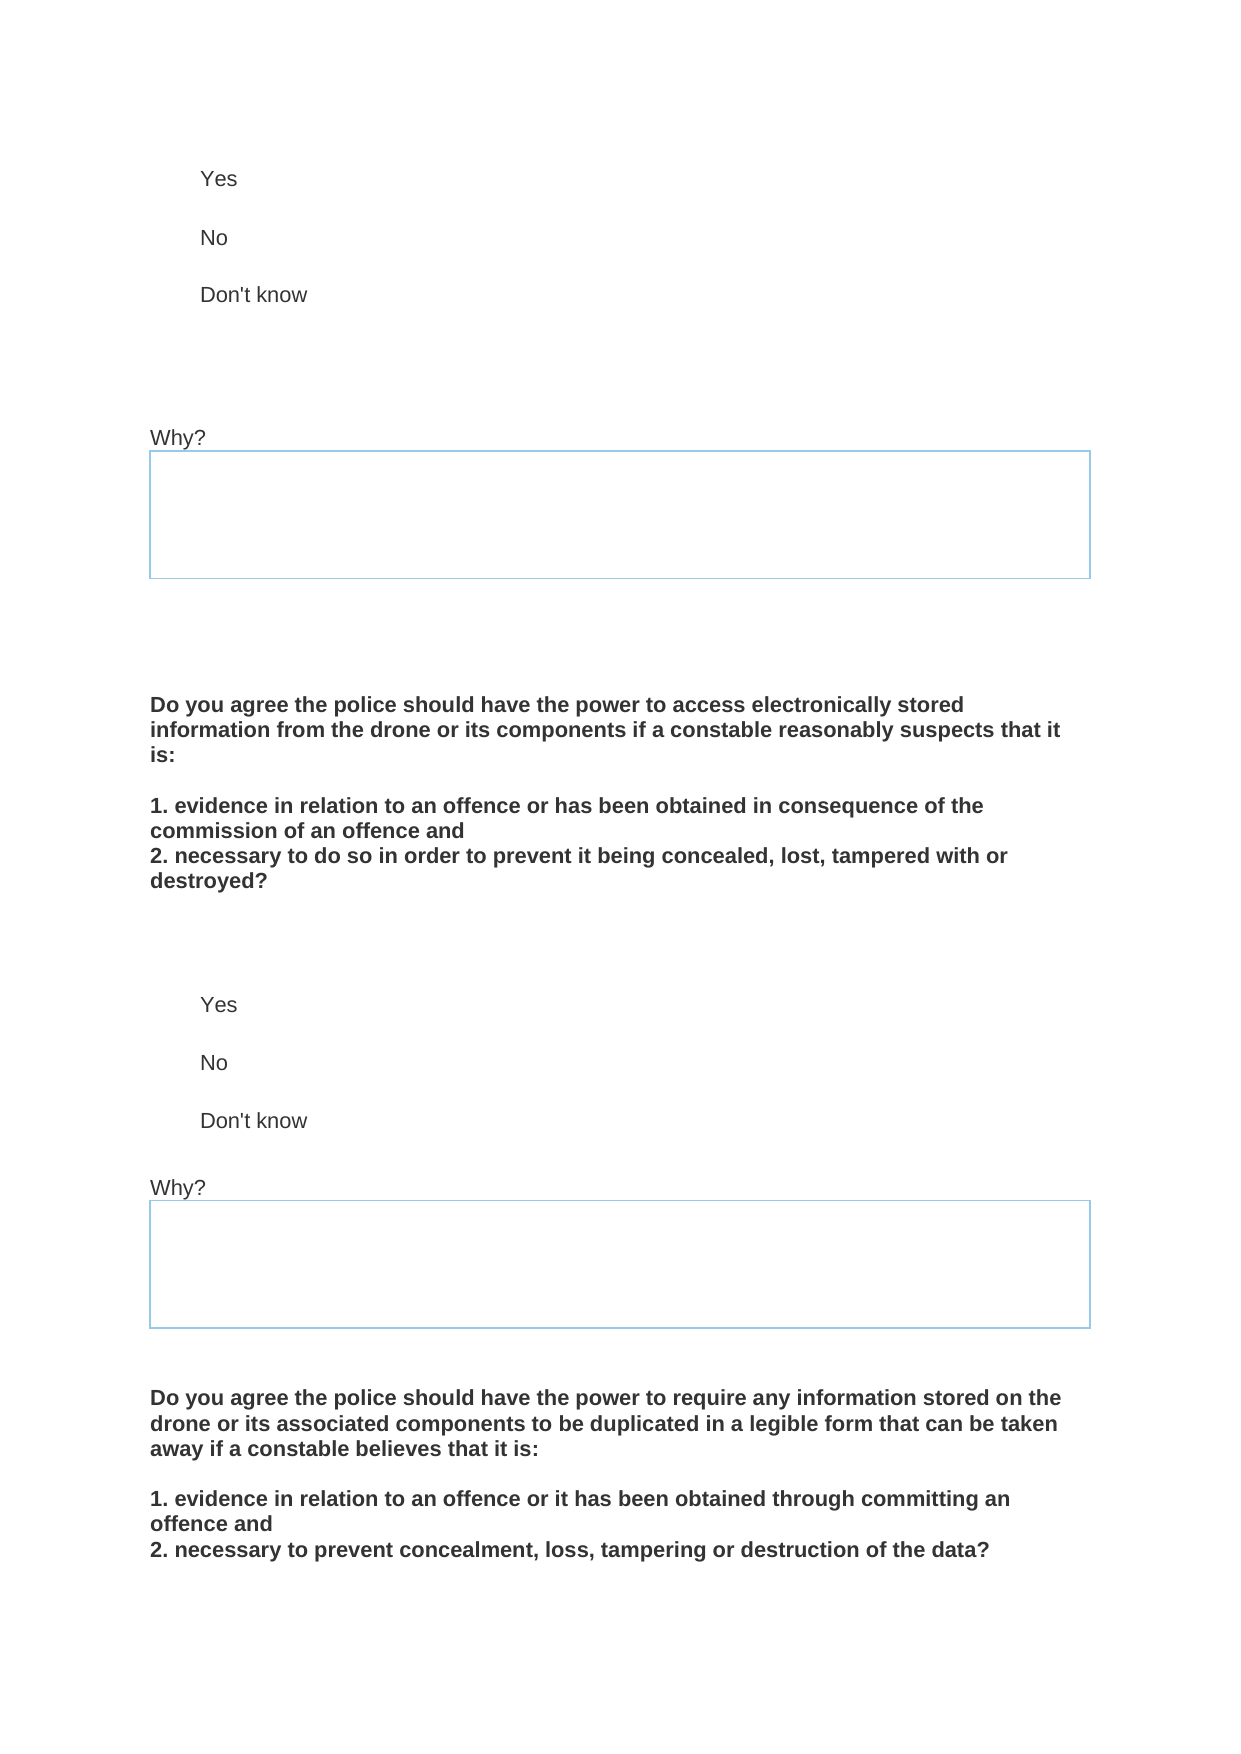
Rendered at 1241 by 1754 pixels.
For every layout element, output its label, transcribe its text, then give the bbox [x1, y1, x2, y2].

table_cell Don't know [200, 266, 307, 324]
table_header Yes [200, 975, 307, 1033]
table_cell [150, 266, 200, 324]
table_header [150, 150, 200, 208]
table_cell [150, 1091, 200, 1149]
table_cell No [200, 208, 307, 266]
table_cell No [200, 1033, 307, 1091]
table_cell [150, 1033, 200, 1091]
text Why? [150, 1174, 1090, 1200]
table_header Yes [200, 150, 307, 208]
subtitle Do you agree the police should have the power to access electronically stored information from the drone or its components if a constable reasonably suspects that it is: 1. evidence in relation to an offence or has been obtained in consequence of the commission of an offence and 2. necessary to do so in order to prevent it being concealed, lost, tampered with or destroyed? [150, 692, 1090, 894]
subtitle Do you agree the police should have the power to require any information stored on the drone or its associated components to be duplicated in a legible form that can be taken away if a constable believes that it is: 1. evidence in relation to an offence or it has been obtained through committing an offence and 2. necessary to prevent concealment, loss, tampering or destruction of the data? [150, 1385, 1090, 1562]
table_header [150, 975, 200, 1033]
text Why? [150, 425, 1090, 450]
table_cell Don't know [200, 1091, 307, 1149]
table_header [151, 452, 1089, 577]
table_header [151, 1201, 1089, 1327]
table_cell [150, 208, 200, 266]
